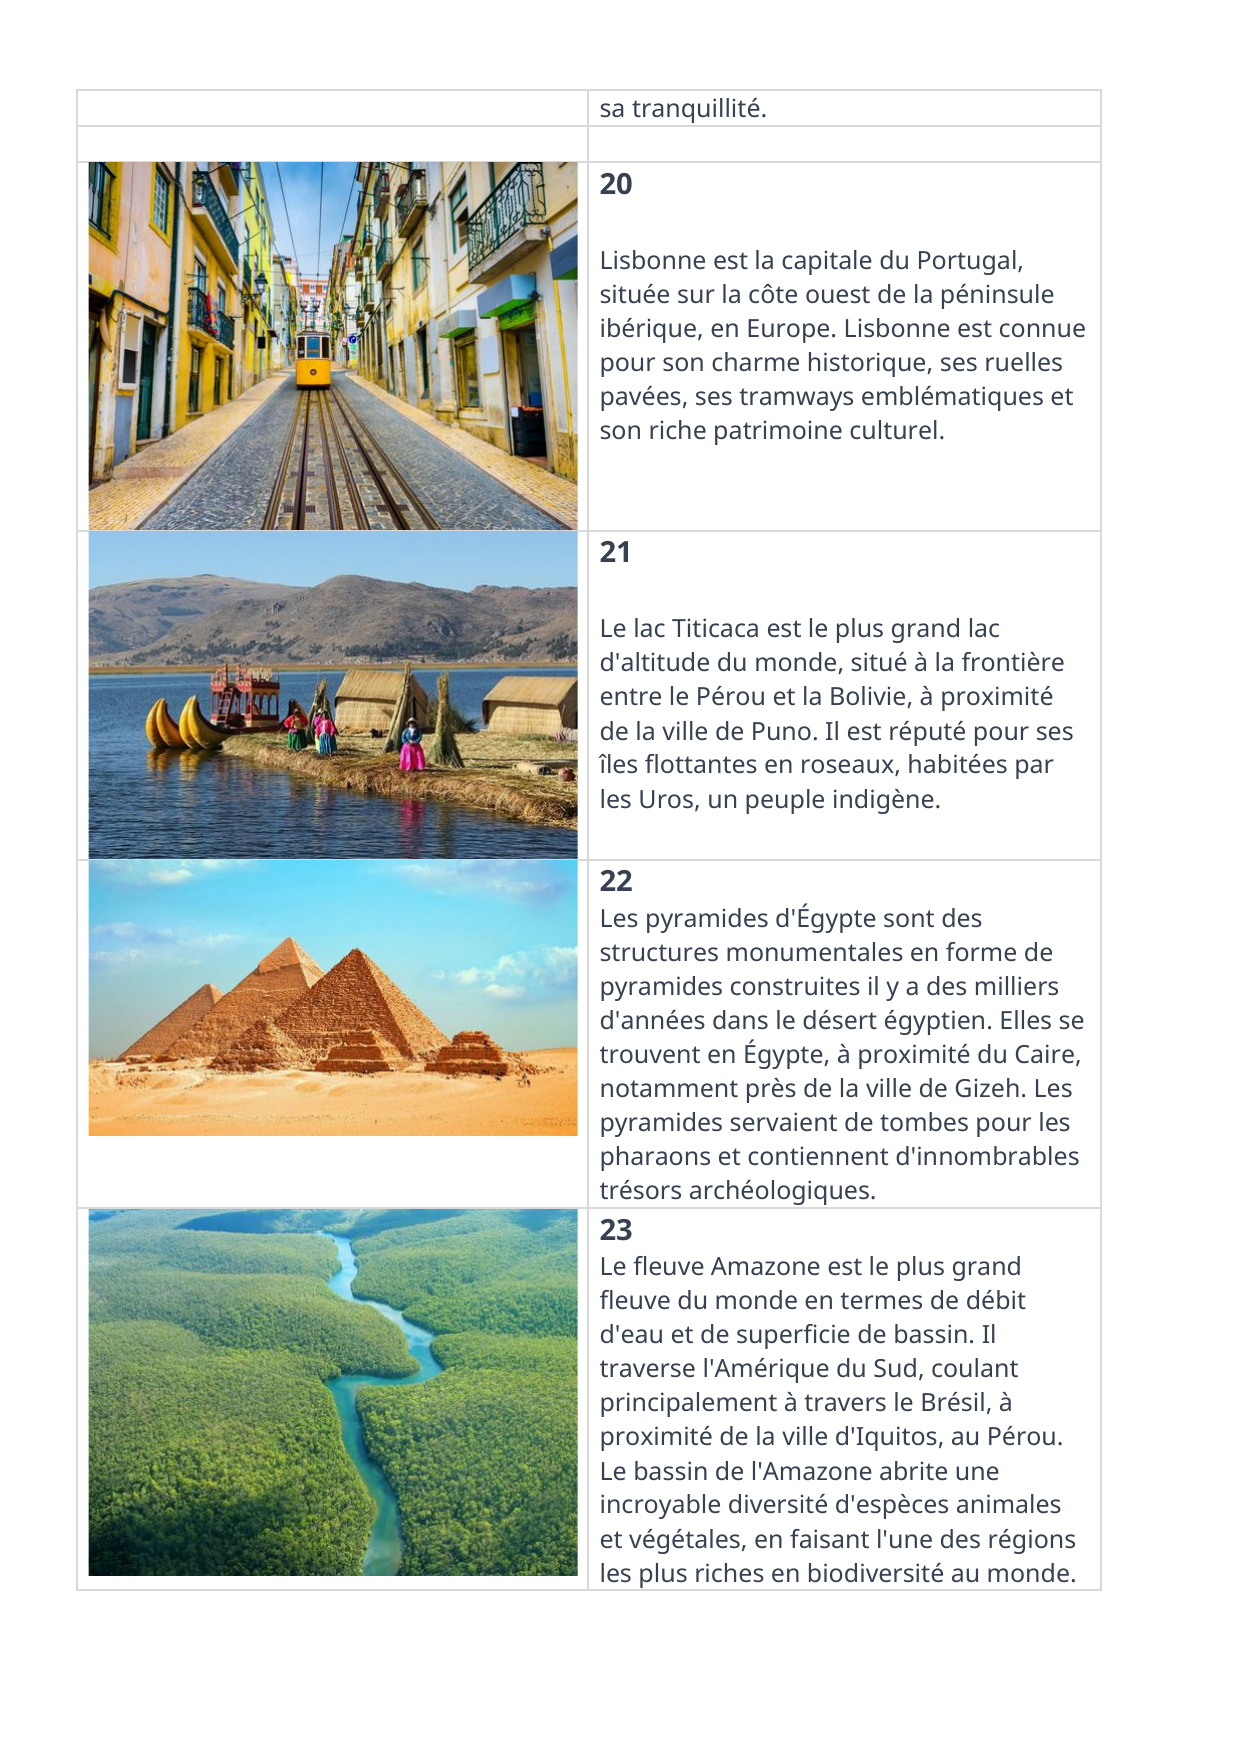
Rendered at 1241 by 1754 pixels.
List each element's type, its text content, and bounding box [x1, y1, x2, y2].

table_cell [78, 1209, 587, 1589]
table_cell 23 Le fleuve Amazone est le plus grand fleuve du monde en termes de débit d'eau et de superficie de bassin. Il traverse l'Amérique du Sud, coulant principalement à travers le Brésil, à proximité de la ville d'Iquitos, au Pérou. Le bassin de l'Amazone abrite une incroyable diversité d'espèces animales et végétales, en faisant l'une des régions les plus riches en biodiversité au monde. [589, 1209, 1100, 1589]
table_cell [578, 163, 587, 529]
table_cell [78, 127, 88, 161]
picture [88, 860, 578, 1136]
table_cell 22 Les pyramides d'Égypte sont des structures monumentales en forme de pyramides construites il y a des milliers d'années dans le désert égyptien. Elles se trouvent en Égypte, à proximité du Caire, notamment près de la ville de Gizeh. Les pyramides servaient de tombes pour les pharaons et contiennent d'innombrables trésors archéologiques. [589, 861, 1100, 1207]
table_cell 20 Lisbonne est la capitale du Portugal, située sur la côte ouest de la péninsule ibérique, en Europe. Lisbonne est connue pour son charme historique, ses ruelles pavées, ses tramways emblématiques et son riche patrimoine culturel. [589, 163, 1100, 529]
table_cell 21 Le lac Titicaca est le plus grand lac d'altitude du monde, situé à la frontière entre le Pérou et la Bolivie, à proximité de la ville de Puno. Il est réputé pour ses îles flottantes en roseaux, habitées par les Uros, un peuple indigène. [589, 532, 1100, 859]
table_cell [578, 532, 587, 859]
table_cell [78, 861, 587, 1207]
table_cell [1089, 127, 1100, 161]
table_cell [78, 532, 88, 859]
picture [88, 531, 578, 859]
picture [88, 1209, 578, 1576]
table_cell [78, 163, 88, 529]
table_cell [78, 91, 587, 125]
table_cell [589, 127, 599, 161]
table_cell [577, 127, 587, 161]
picture [88, 162, 578, 530]
